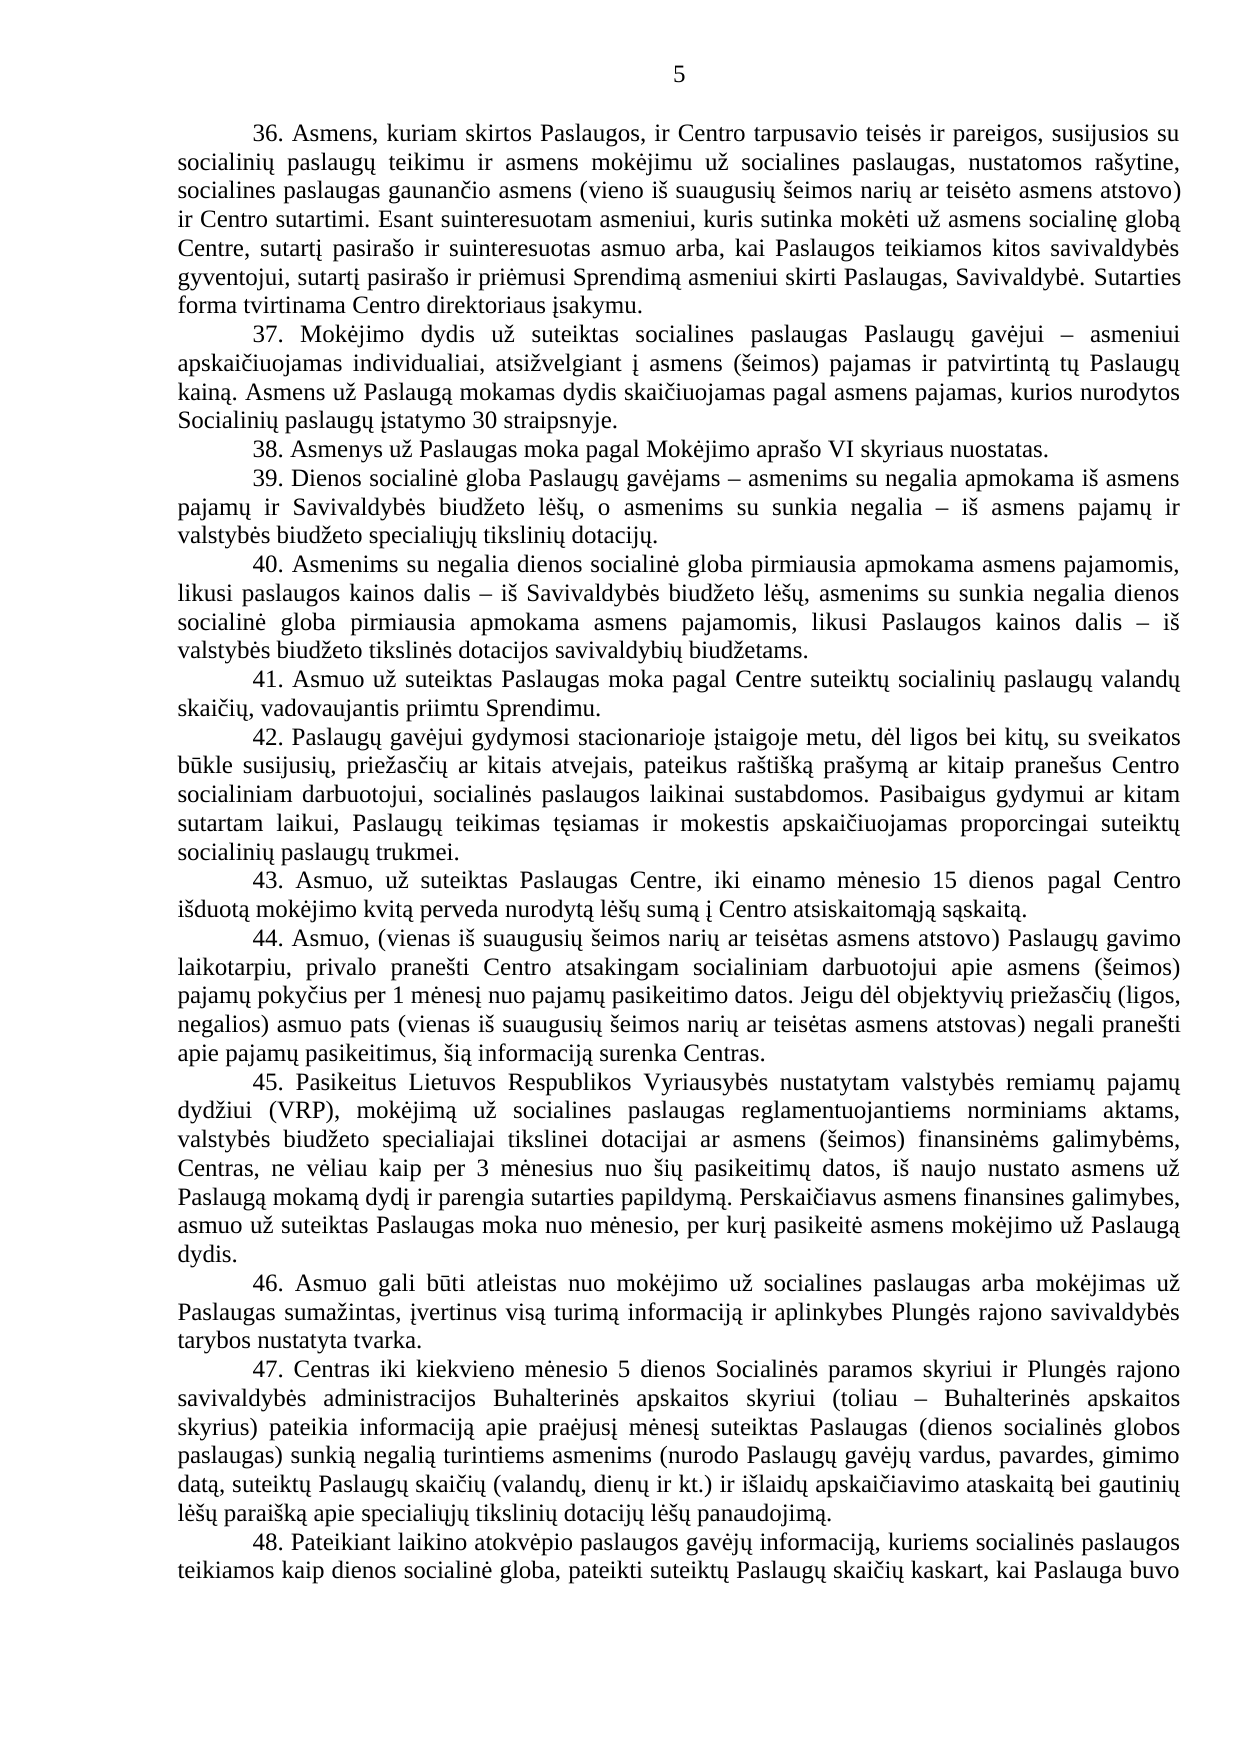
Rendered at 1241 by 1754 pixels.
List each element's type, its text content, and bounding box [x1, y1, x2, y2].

text 41. Asmuo už suteiktas Paslaugas moka pagal Centre suteiktų socialinių paslaugų valandų skaičių, vadovaujantis priimtu Sprendimu. [177, 664, 1181, 722]
text 48. Pateikiant laikino atokvėpio paslaugos gavėjų informaciją, kuriems socialinės paslaugos teikiamos kaip dienos socialinė globa, pateikti suteiktų Paslaugų skaičių kaskart, kai Paslauga buvo [177, 1527, 1181, 1584]
text 40. Asmenims su negalia dienos socialinė globa pirmiausia apmokama asmens pajamomis, likusi paslaugos kainos dalis – iš Savivaldybės biudžeto lėšų, asmenims su sunkia negalia dienos socialinė globa pirmiausia apmokama asmens pajamomis, likusi Paslaugos kainos dalis – iš valstybės biudžeto tikslinės dotacijos savivaldybių biudžetams. [177, 549, 1181, 664]
text 38. Asmenys už Paslaugas moka pagal Mokėjimo aprašo VI skyriaus nuostatas. [177, 434, 1181, 463]
text 46. Asmuo gali būti atleistas nuo mokėjimo už socialines paslaugas arba mokėjimas už Paslaugas sumažintas, įvertinus visą turimą informaciją ir aplinkybes Plungės rajono savivaldybės tarybos nustatyta tvarka. [177, 1268, 1181, 1354]
text 44. Asmuo, (vienas iš suaugusių šeimos narių ar teisėtas asmens atstovo) Paslaugų gavimo laikotarpiu, privalo pranešti Centro atsakingam socialiniam darbuotojui apie asmens (šeimos) pajamų pokyčius per 1 mėnesį nuo pajamų pasikeitimo datos. Jeigu dėl objektyvių priežasčių (ligos, negalios) asmuo pats (vienas iš suaugusių šeimos narių ar teisėtas asmens atstovas) negali pranešti apie pajamų pasikeitimus, šią informaciją surenka Centras. [177, 923, 1181, 1067]
text 45. Pasikeitus Lietuvos Respublikos Vyriausybės nustatytam valstybės remiamų pajamų dydžiui (VRP), mokėjimą už socialines paslaugas reglamentuojantiems norminiams aktams, valstybės biudžeto specialiajai tikslinei dotacijai ar asmens (šeimos) finansinėms galimybėms, Centras, ne vėliau kaip per 3 mėnesius nuo šių pasikeitimų datos, iš naujo nustato asmens už Paslaugą mokamą dydį ir parengia sutarties papildymą. Perskaičiavus asmens finansines galimybes, asmuo už suteiktas Paslaugas moka nuo mėnesio, per kurį pasikeitė asmens mokėjimo už Paslaugą dydis. [177, 1067, 1181, 1268]
text 42. Paslaugų gavėjui gydymosi stacionarioje įstaigoje metu, dėl ligos bei kitų, su sveikatos būkle susijusių, priežasčių ar kitais atvejais, pateikus raštišką prašymą ar kitaip pranešus Centro socialiniam darbuotojui, socialinės paslaugos laikinai sustabdomos. Pasibaigus gydymui ar kitam sutartam laikui, Paslaugų teikimas tęsiamas ir mokestis apskaičiuojamas proporcingai suteiktų socialinių paslaugų trukmei. [177, 722, 1181, 866]
text 47. Centras iki kiekvieno mėnesio 5 dienos Socialinės paramos skyriui ir Plungės rajono savivaldybės administracijos Buhalterinės apskaitos skyriui (toliau – Buhalterinės apskaitos skyrius) pateikia informaciją apie praėjusį mėnesį suteiktas Paslaugas (dienos socialinės globos paslaugas) sunkią negalią turintiems asmenims (nurodo Paslaugų gavėjų vardus, pavardes, gimimo datą, suteiktų Paslaugų skaičių (valandų, dienų ir kt.) ir išlaidų apskaičiavimo ataskaitą bei gautinių lėšų paraišką apie specialiųjų tikslinių dotacijų lėšų panaudojimą. [177, 1354, 1181, 1527]
text 43. Asmuo, už suteiktas Paslaugas Centre, iki einamo mėnesio 15 dienos pagal Centro išduotą mokėjimo kvitą perveda nurodytą lėšų sumą į Centro atsiskaitomąją sąskaitą. [177, 866, 1181, 923]
text 39. Dienos socialinė globa Paslaugų gavėjams – asmenims su negalia apmokama iš asmens pajamų ir Savivaldybės biudžeto lėšų, o asmenims su sunkia negalia – iš asmens pajamų ir valstybės biudžeto specialiųjų tikslinių dotacijų. [177, 463, 1181, 549]
text 36. Asmens, kuriam skirtos Paslaugos, ir Centro tarpusavio teisės ir pareigos, susijusios su socialinių paslaugų teikimu ir asmens mokėjimu už socialines paslaugas, nustatomos rašytine, socialines paslaugas gaunančio asmens (vieno iš suaugusių šeimos narių ar teisėto asmens atstovo) ir Centro sutartimi. Esant suinteresuotam asmeniui, kuris sutinka mokėti už asmens socialinę globą Centre, sutartį pasirašo ir suinteresuotas asmuo arba, kai Paslaugos teikiamos kitos savivaldybės gyventojui, sutartį pasirašo ir priėmusi Sprendimą asmeniui skirti Paslaugas, Savivaldybė. Sutarties forma tvirtinama Centro direktoriaus įsakymu. [177, 118, 1181, 319]
text 37. Mokėjimo dydis už suteiktas socialines paslaugas Paslaugų gavėjui – asmeniui apskaičiuojamas individualiai, atsižvelgiant į asmens (šeimos) pajamas ir patvirtintą tų Paslaugų kainą. Asmens už Paslaugą mokamas dydis skaičiuojamas pagal asmens pajamas, kurios nurodytos Socialinių paslaugų įstatymo 30 straipsnyje. [177, 319, 1181, 434]
